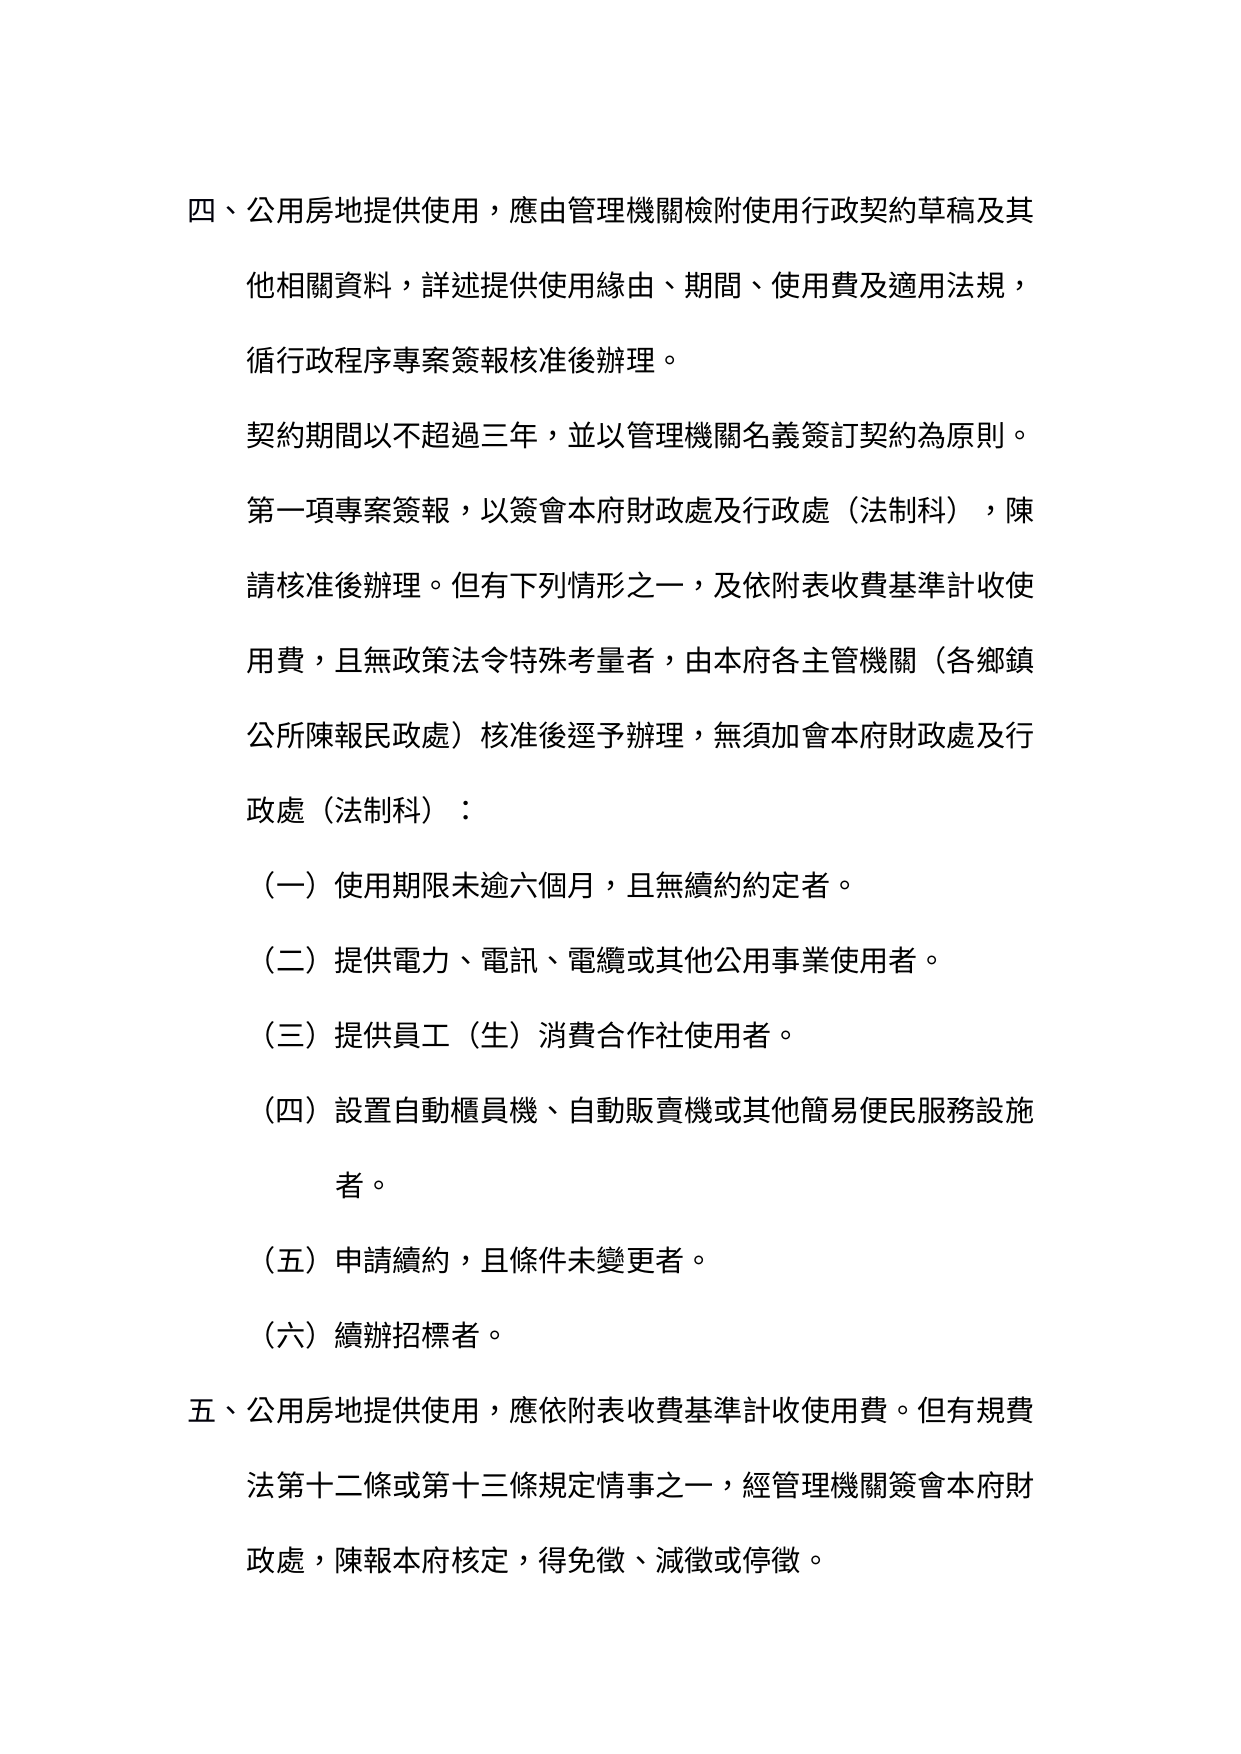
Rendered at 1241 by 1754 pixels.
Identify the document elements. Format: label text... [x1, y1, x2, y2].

list 公用房地提供使用，應由管理機關檢附使用行政契約草稿及其他相關資料，詳述提供使用緣由、期間、使用費及適用法規，循行政程序專案簽報核准後辦理。 契約期間以不超過三年，並以管理機關名義簽訂契約為原則。 第一項專案簽報，以簽會本府財政處及行政處（法制科），陳請核准後辦理。但有下列情形之一，及依附表收費基準計收使用費，且無政策法令特殊考量者，由本府各主管機關（各鄉鎮公所陳報民政處）核准後逕予辦理，無須加會本府財政處及行政處（法制科）： [187, 164, 1053, 839]
list （一）使用期限未逾六個月，且無續約約定者。 （二）提供電力、電訊、電纜或其他公用事業使用者。 （三）提供員工（生）消費合作社使用者。 [247, 839, 1053, 1064]
list （四）設置自動櫃員機、自動販賣機或其他簡易便民服務設施者。 [246, 1064, 1053, 1214]
list （五）申請續約，且條件未變更者。 （六）續辦招標者。 [247, 1214, 1053, 1364]
list 公用房地提供使用，應依附表收費基準計收使用費。但有規費法第十二條或第十三條規定情事之一，經管理機關簽會本府財政處，陳報本府核定，得免徵、減徵或停徵。 [187, 1364, 1053, 1589]
